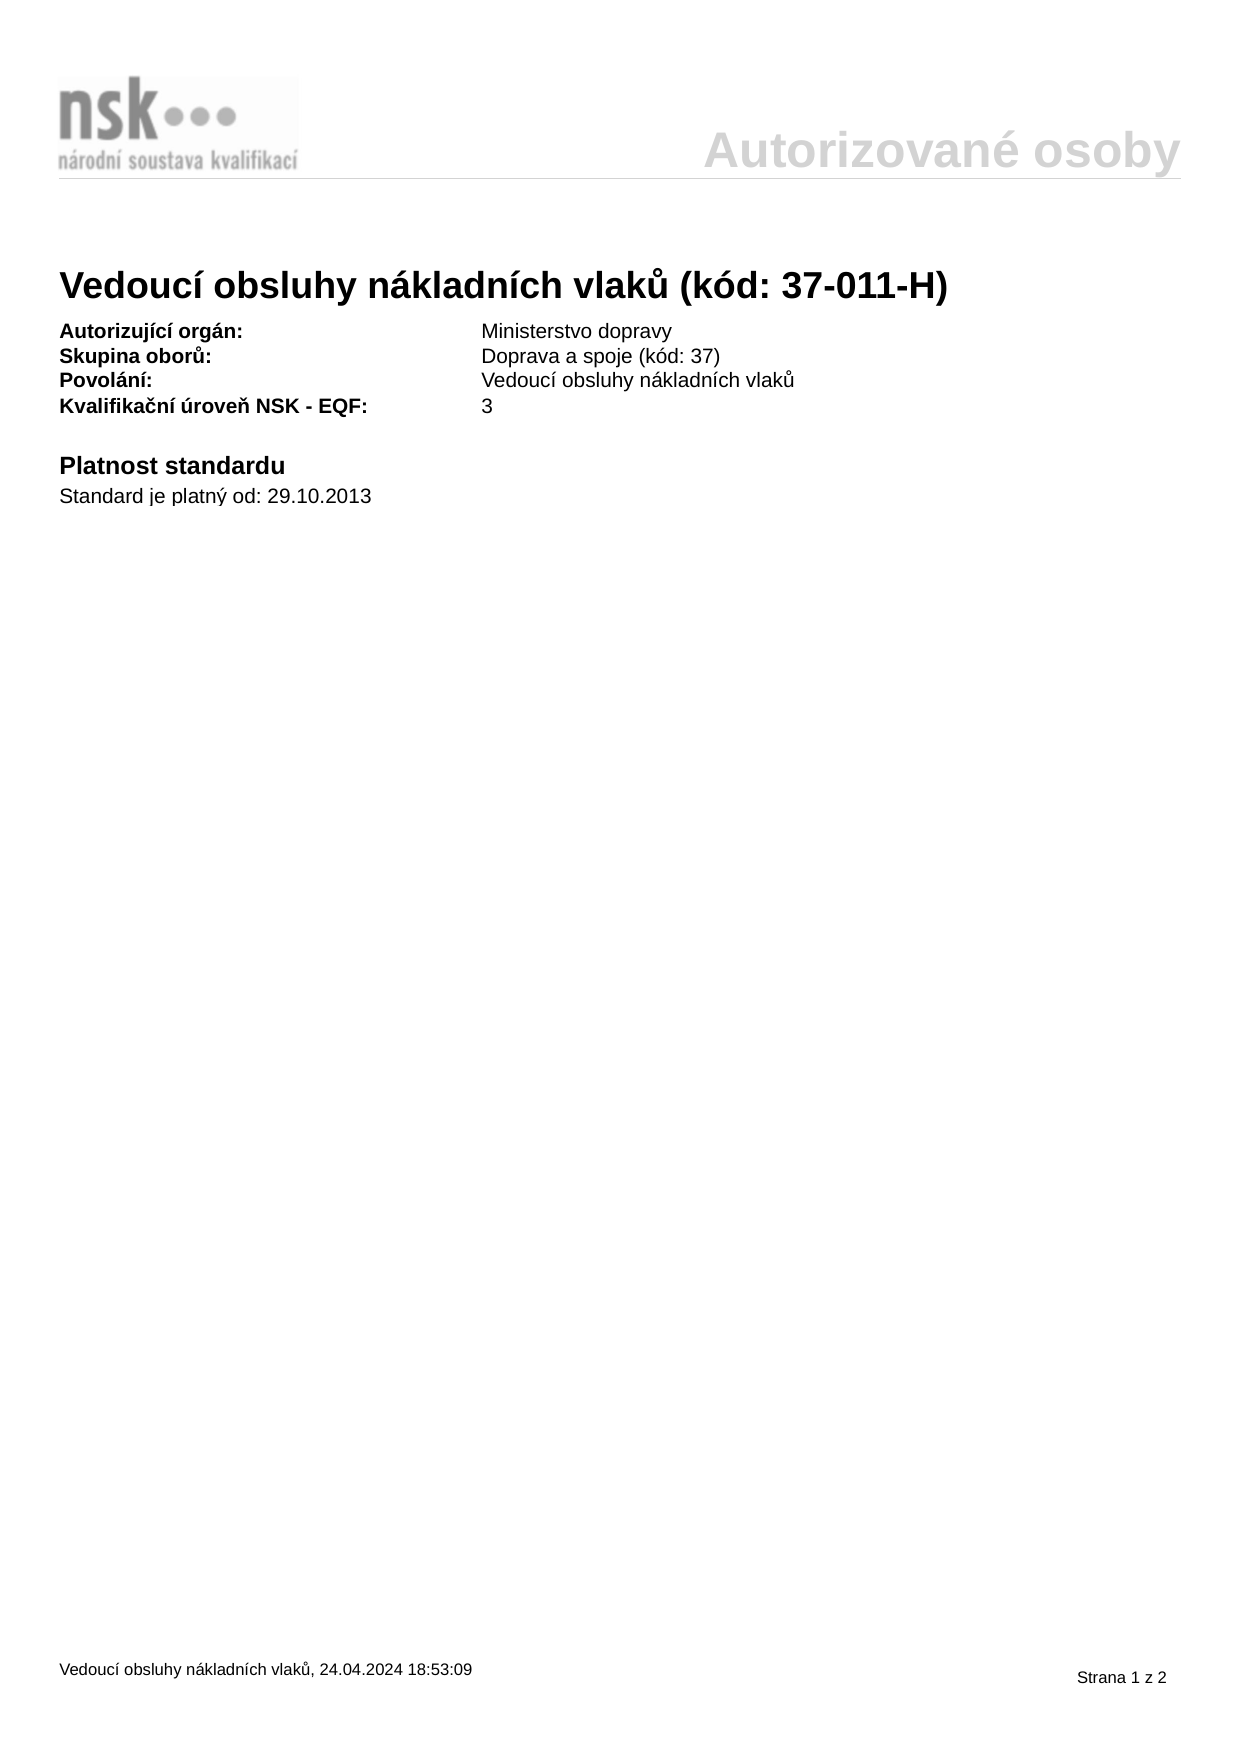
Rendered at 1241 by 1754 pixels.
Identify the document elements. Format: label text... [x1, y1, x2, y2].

table_cell [1167, 1106, 1181, 1383]
table_cell [481, 418, 617, 447]
table_cell [618, 172, 626, 178]
table_cell [481, 307, 617, 319]
table_cell [886, 1384, 1167, 1659]
table_cell [59, 418, 119, 447]
table_cell [59, 179, 1181, 196]
table_cell [1167, 1660, 1181, 1696]
table_cell [860, 307, 886, 319]
table_cell [886, 196, 1167, 224]
table_cell [119, 172, 481, 178]
table_cell [860, 1384, 886, 1659]
table_cell [860, 418, 886, 447]
table_cell [618, 1106, 626, 1383]
table_cell [618, 307, 626, 319]
table_cell [1167, 196, 1181, 224]
table_cell Platnost standardu [59, 448, 1181, 483]
table_cell [626, 418, 860, 447]
picture [57, 59, 619, 172]
table_cell [59, 307, 119, 319]
table_cell Vedoucí obsluhy nákladních vlaků, 24.04.2024 18:53:09 [59, 1660, 860, 1696]
table_cell [59, 806, 119, 1106]
table_cell Vedoucí obsluhy nákladních vlaků (kód: 37-011-H) [59, 224, 1181, 307]
table_cell Ministerstvo dopravy [481, 319, 1181, 344]
table_cell [886, 806, 1167, 1106]
table_cell [1167, 506, 1181, 806]
table_cell [59, 1106, 119, 1383]
table_cell [860, 806, 886, 1106]
table_cell [618, 1384, 626, 1659]
table_cell [618, 806, 626, 1106]
table_cell [119, 1106, 481, 1383]
table_cell [481, 806, 617, 1106]
table_header [619, 59, 626, 172]
table_cell [481, 196, 617, 224]
table_cell [626, 806, 860, 1106]
table_cell Povolání: [59, 368, 481, 392]
table_cell [481, 506, 617, 806]
table_cell [618, 418, 626, 447]
table_cell [119, 418, 481, 447]
table_cell [860, 1106, 886, 1383]
table_cell [119, 806, 481, 1106]
table_cell [1167, 307, 1181, 319]
table_cell [1167, 1384, 1181, 1659]
table_cell [119, 1384, 481, 1659]
table_cell [1167, 418, 1181, 447]
table_cell [119, 506, 481, 806]
table_cell [1167, 806, 1181, 1106]
table_cell Autorizující orgán: [59, 319, 481, 343]
table_cell [626, 307, 860, 319]
table_header Autorizované osoby [626, 59, 1181, 178]
table_cell [626, 1106, 860, 1383]
table_cell Kvalifikační úroveň NSK - EQF: [59, 394, 481, 417]
table_cell [481, 1106, 617, 1383]
table_cell [626, 1384, 860, 1659]
table_cell [860, 196, 886, 224]
table_cell Standard je platný od: 29.10.2013 [59, 484, 1181, 506]
table_cell Strana 1 z 2 [860, 1660, 1167, 1696]
table_cell [481, 172, 617, 178]
table_cell [59, 1384, 119, 1659]
table_cell 3 [481, 394, 1181, 417]
table_cell Skupina oborů: [59, 344, 481, 368]
table_cell [119, 307, 481, 319]
table_cell [626, 196, 860, 224]
table_cell Doprava a spoje (kód: 37) [481, 344, 1181, 368]
table_cell [626, 506, 860, 806]
table_cell [886, 418, 1167, 447]
table_cell [481, 1384, 617, 1659]
table_cell [618, 196, 626, 224]
table_cell [860, 506, 886, 806]
table_cell [618, 506, 626, 806]
table_cell [886, 1106, 1167, 1383]
table_cell [59, 172, 119, 178]
table_cell [59, 196, 119, 224]
table_cell [119, 196, 481, 224]
table_cell [59, 506, 119, 806]
table_cell [886, 506, 1167, 806]
table_cell [886, 307, 1167, 319]
table_cell Vedoucí obsluhy nákladních vlaků [481, 368, 1181, 393]
